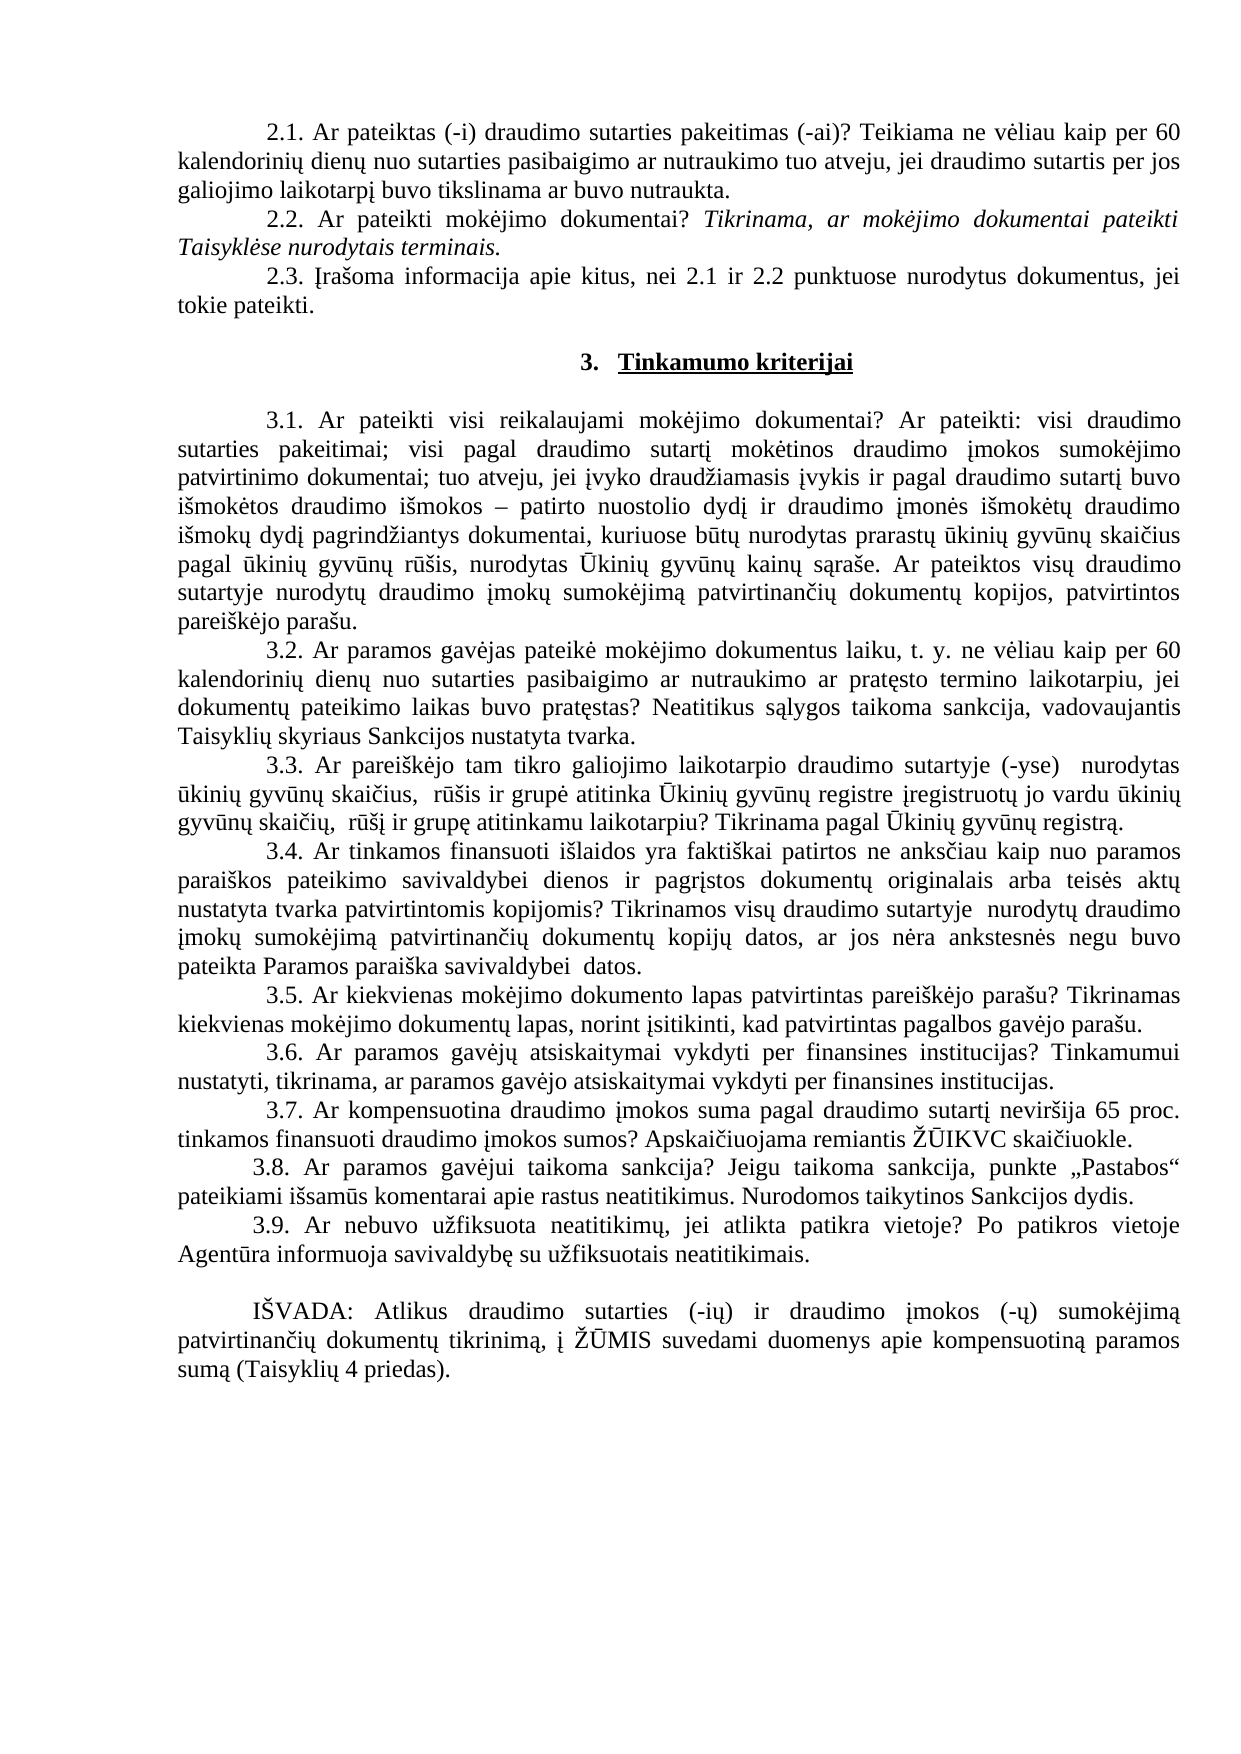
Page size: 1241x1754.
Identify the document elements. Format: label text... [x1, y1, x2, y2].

text 3.5. Ar kiekvienas mokėjimo dokumento lapas patvirtintas pareiškėjo parašu? Tikrinamas kiekvienas mokėjimo dokumentų lapas, norint įsitikinti, kad patvirtintas pagalbos gavėjo parašu. [177, 980, 1181, 1037]
text IŠVADA: Atlikus draudimo sutarties (-ių) ir draudimo įmokos (-ų) sumokėjimą patvirtinančių dokumentų tikrinimą, į ŽŪMIS suvedami duomenys apie kompensuotiną paramos sumą (Taisyklių 4 priedas). [177, 1296, 1181, 1382]
text 2.1. Ar pateiktas (-i) draudimo sutarties pakeitimas (-ai)? Teikiama ne vėliau kaip per 60 kalendorinių dienų nuo sutarties pasibaigimo ar nutraukimo tuo atveju, jei draudimo sutartis per jos galiojimo laikotarpį buvo tikslinama ar buvo nutraukta. [177, 117, 1181, 204]
text 2.2. Ar pateikti mokėjimo dokumentai? Tikrinama, ar mokėjimo dokumentai pateikti Taisyklėse nurodytais terminais. [177, 204, 1181, 261]
text 3. Tinkamumo kriterijai [252, 347, 1181, 376]
text 3.2. Ar paramos gavėjas pateikė mokėjimo dokumentus laiku, t. y. ne vėliau kaip per 60 kalendorinių dienų nuo sutarties pasibaigimo ar nutraukimo ar pratęsto termino laikotarpiu, jei dokumentų pateikimo laikas buvo pratęstas? Neatitikus sąlygos taikoma sankcija, vadovaujantis Taisyklių skyriaus Sankcijos nustatyta tvarka. [177, 635, 1181, 750]
text 3.8. Ar paramos gavėjui taikoma sankcija? Jeigu taikoma sankcija, punkte „Pastabos“ pateikiami išsamūs komentarai apie rastus neatitikimus. Nurodomos taikytinos Sankcijos dydis. [177, 1152, 1181, 1210]
text 2.3. Įrašoma informacija apie kitus, nei 2.1 ir 2.2 punktuose nurodytus dokumentus, jei tokie pateikti. [177, 261, 1181, 319]
text 3.7. Ar kompensuotina draudimo įmokos suma pagal draudimo sutartį neviršija 65 proc. tinkamos finansuoti draudimo įmokos sumos? Apskaičiuojama remiantis ŽŪIKVC skaičiuokle. [177, 1095, 1181, 1152]
text 3.3. Ar pareiškėjo tam tikro galiojimo laikotarpio draudimo sutartyje (-yse) nurodytas ūkinių gyvūnų skaičius, rūšis ir grupė atitinka Ūkinių gyvūnų registre įregistruotų jo vardu ūkinių gyvūnų skaičių, rūšį ir grupę atitinkamu laikotarpiu? Tikrinama pagal Ūkinių gyvūnų registrą. [177, 750, 1181, 836]
text 3.1. Ar pateikti visi reikalaujami mokėjimo dokumentai? Ar pateikti: visi draudimo sutarties pakeitimai; visi pagal draudimo sutartį mokėtinos draudimo įmokos sumokėjimo patvirtinimo dokumentai; tuo atveju, jei įvyko draudžiamasis įvykis ir pagal draudimo sutartį buvo išmokėtos draudimo išmokos – patirto nuostolio dydį ir draudimo įmonės išmokėtų draudimo išmokų dydį pagrindžiantys dokumentai, kuriuose būtų nurodytas prarastų ūkinių gyvūnų skaičius pagal ūkinių gyvūnų rūšis, nurodytas Ūkinių gyvūnų kainų sąraše. Ar pateiktos visų draudimo sutartyje nurodytų draudimo įmokų sumokėjimą patvirtinančių dokumentų kopijos, patvirtintos pareiškėjo parašu. [177, 405, 1181, 635]
text 3.9. Ar nebuvo užfiksuota neatitikimų, jei atlikta patikra vietoje? Po patikros vietoje Agentūra informuoja savivaldybę su užfiksuotais neatitikimais. [177, 1210, 1181, 1267]
text 3.6. Ar paramos gavėjų atsiskaitymai vykdyti per finansines institucijas? Tinkamumui nustatyti, tikrinama, ar paramos gavėjo atsiskaitymai vykdyti per finansines institucijas. [177, 1037, 1181, 1095]
text 3.4. Ar tinkamos finansuoti išlaidos yra faktiškai patirtos ne anksčiau kaip nuo paramos paraiškos pateikimo savivaldybei dienos ir pagrįstos dokumentų originalais arba teisės aktų nustatyta tvarka patvirtintomis kopijomis? Tikrinamos visų draudimo sutartyje nurodytų draudimo įmokų sumokėjimą patvirtinančių dokumentų kopijų datos, ar jos nėra ankstesnės negu buvo pateikta Paramos paraiška savivaldybei datos. [177, 836, 1181, 980]
